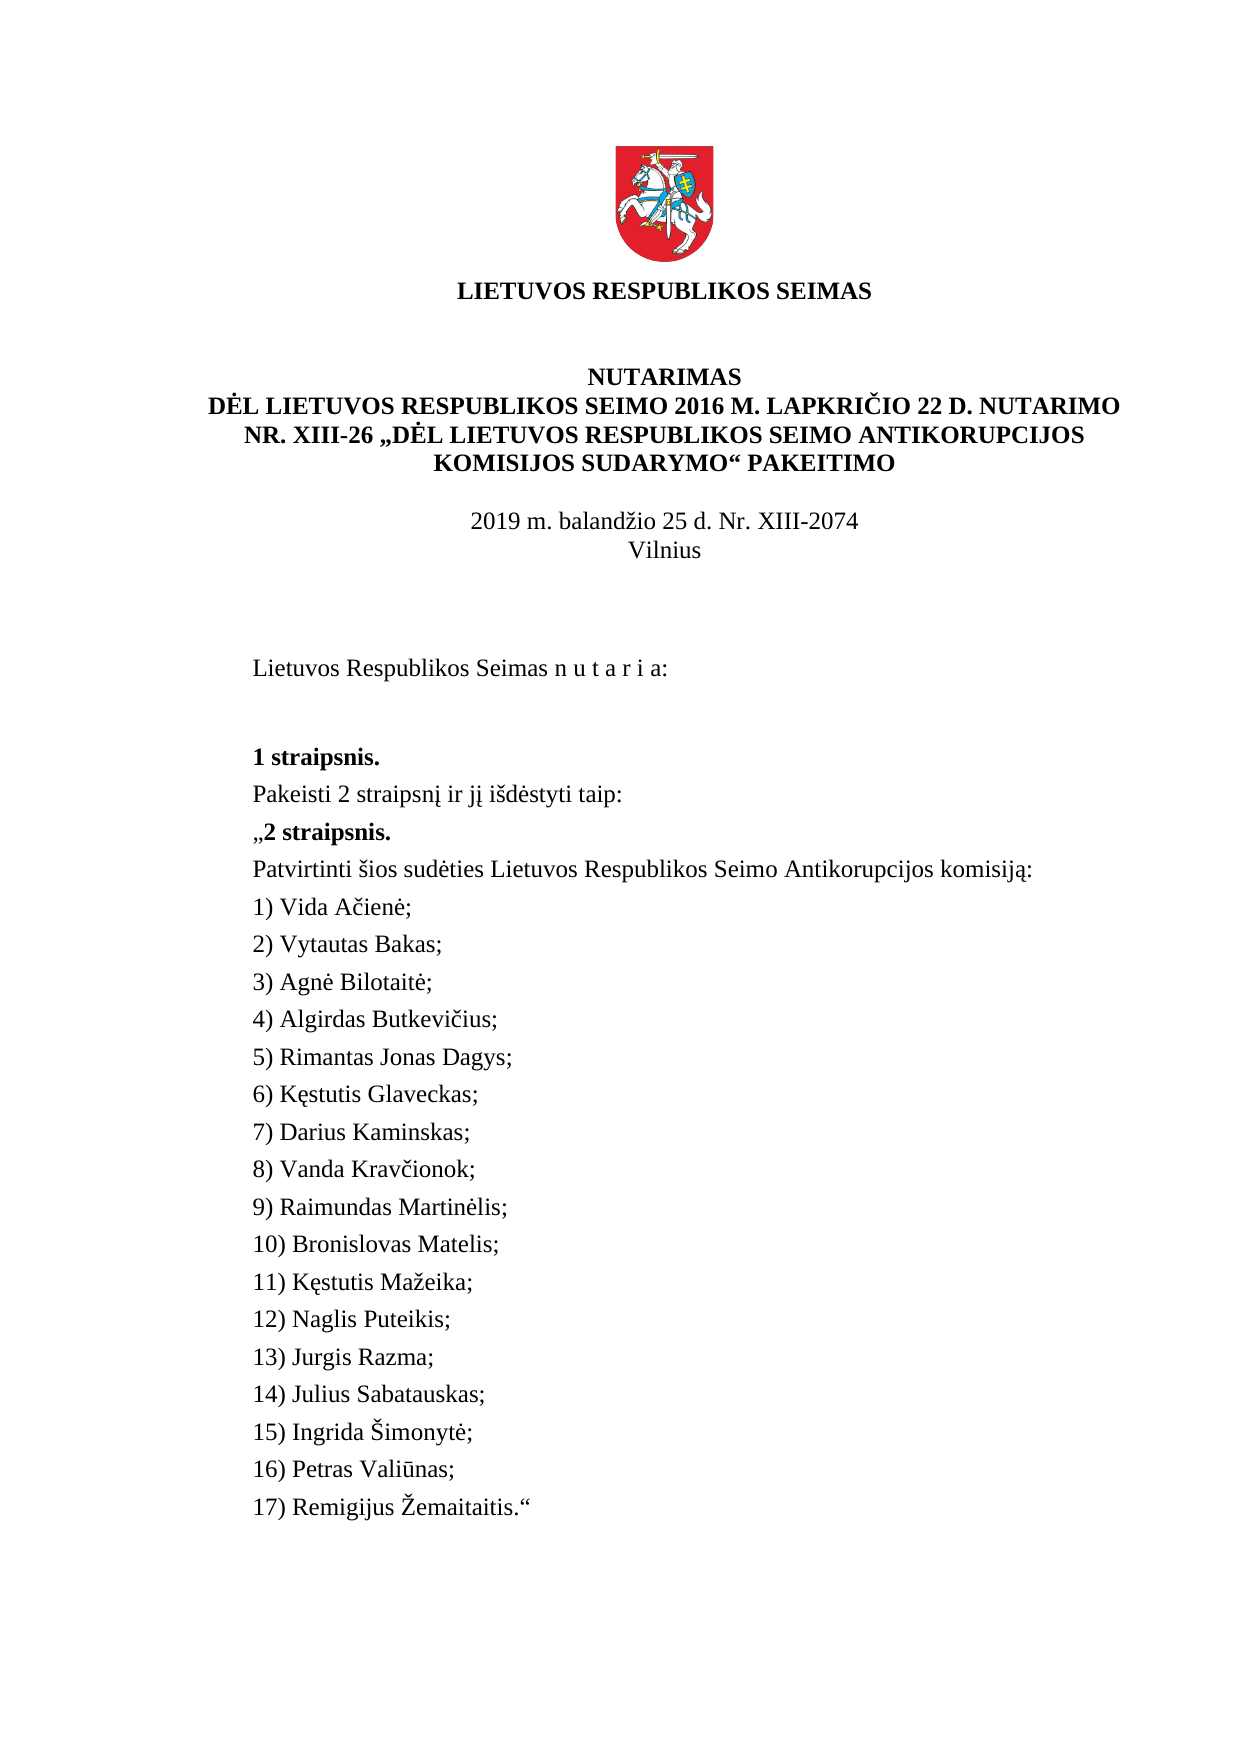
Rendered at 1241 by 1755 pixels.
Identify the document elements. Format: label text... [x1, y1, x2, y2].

text 12) Naglis Puteikis; [177, 1296, 1152, 1333]
text 13) Jurgis Razma; [177, 1333, 1152, 1371]
text 1 straipsnis. [177, 733, 1152, 771]
text Vilnius [177, 535, 1152, 563]
text Patvirtinti šios sudėties Lietuvos Respublikos Seimo Antikorupcijos komisiją: [177, 846, 1152, 883]
text 15) Ingrida Šimonytė; [177, 1408, 1152, 1446]
text 17) Remigijus Žemaitaitis.“ [177, 1483, 1152, 1521]
text LIETUVOS RESPUBLIKOS SEIMAS [177, 276, 1152, 305]
text 6) Kęstutis Glaveckas; [177, 1071, 1152, 1108]
text 8) Vanda Kravčionok; [177, 1146, 1152, 1183]
text 9) Raimundas Martinėlis; [177, 1183, 1152, 1221]
text NUTARIMAS [177, 362, 1152, 391]
text 10) Bronislovas Matelis; [177, 1221, 1152, 1258]
text DĖL LIETUVOS RESPUBLIKOS SEIMO 2016 M. LAPKRIČIO 22 D. NUTARIMO NR. XIII-26 „DĖL LIETUVOS RESPUBLIKOS SEIMO ANTIKORUPCIJOS KOMISIJOS SUDARYMO“ PAKEITIMO [177, 391, 1152, 477]
text Pakeisti 2 straipsnį ir jį išdėstyti taip: [177, 771, 1152, 808]
text 1) Vida Ačienė; [177, 883, 1152, 921]
text 16) Petras Valiūnas; [177, 1446, 1152, 1483]
text 5) Rimantas Jonas Dagys; [177, 1033, 1152, 1071]
text 4) Algirdas Butkevičius; [177, 996, 1152, 1033]
text „2 straipsnis. [177, 808, 1152, 846]
text 14) Julius Sabatauskas; [177, 1371, 1152, 1408]
text 3) Agnė Bilotaitė; [177, 958, 1152, 996]
text 11) Kęstutis Mažeika; [177, 1258, 1152, 1296]
text 2) Vytautas Bakas; [177, 921, 1152, 958]
text 2019 m. balandžio 25 d. Nr. XIII-2074 [177, 506, 1152, 535]
text 7) Darius Kaminskas; [177, 1108, 1152, 1146]
text Lietuvos Respublikos Seimas nutaria: [177, 653, 1152, 681]
